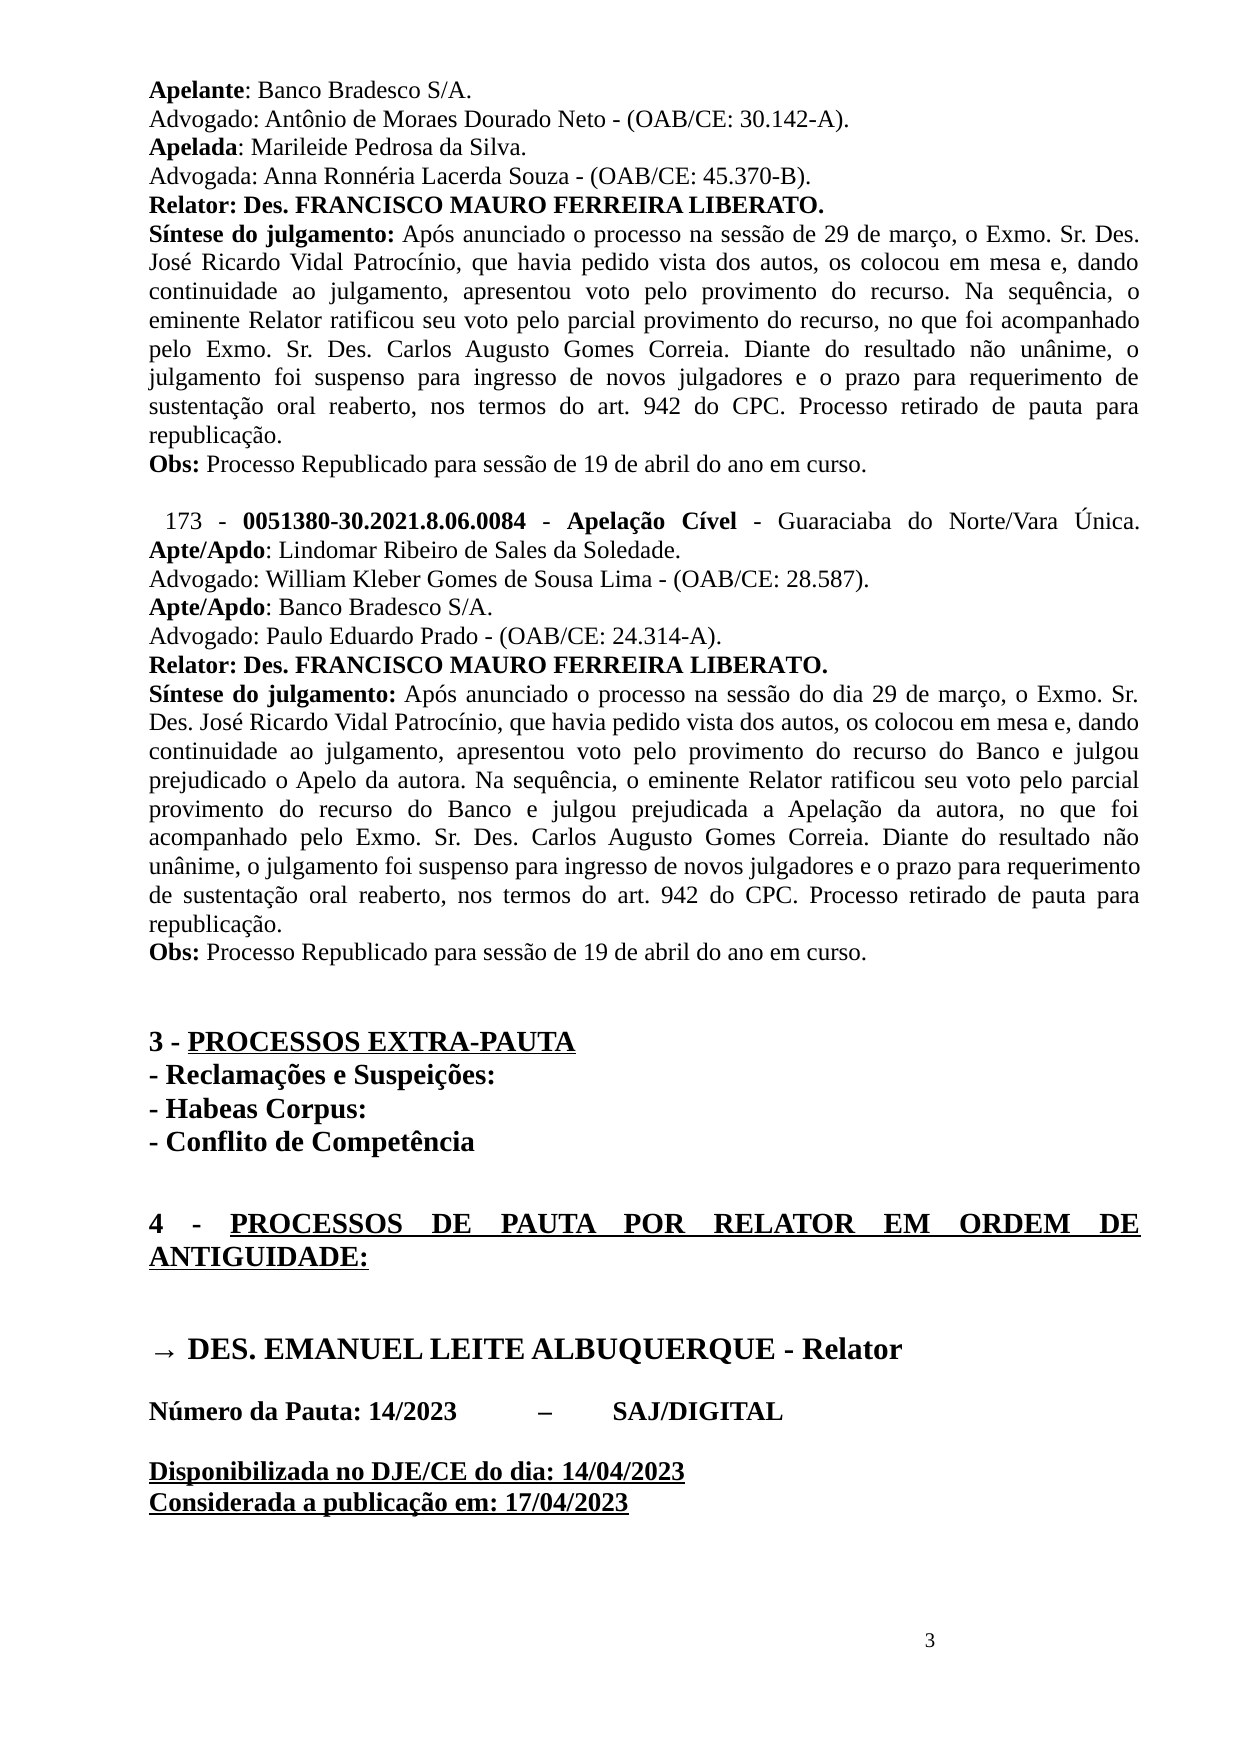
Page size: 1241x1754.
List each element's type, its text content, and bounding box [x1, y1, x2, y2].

text Advogado: William Kleber Gomes de Sousa Lima - (OAB/CE: 28.587). [148, 564, 1141, 592]
text Obs: Processo Republicado para sessão de 19 de abril do ano em curso. [148, 937, 1141, 966]
text 3 - PROCESSOS EXTRA-PAUTA [148, 1024, 1141, 1057]
text → DES. EMANUEL LEITE ALBUQUERQUE - Relator [148, 1331, 1141, 1367]
text Advogada: Anna Ronnéria Lacerda Souza - (OAB/CE: 45.370-B). [148, 161, 1141, 190]
text Número da Pauta: 14/2023 – SAJ/DIGITAL [148, 1395, 1141, 1426]
text Relator: Des. FRANCISCO MAURO FERREIRA LIBERATO. [148, 190, 1141, 219]
text Advogado: Antônio de Moraes Dourado Neto - (OAB/CE: 30.142-A). [148, 104, 1141, 132]
text Apelante: Banco Bradesco S/A. [148, 75, 1141, 104]
text Síntese do julgamento: Após anunciado o processo na sessão de 29 de março, o Exmo. Sr. Des. José Ricardo Vidal Patrocínio, que havia pedido vista dos autos, os colocou em mesa e, dando continuidade ao julgamento, apresentou voto pelo provimento do recurso. Na sequência, o eminente Relator ratificou seu voto pelo parcial provimento do recurso, no que foi acompanhado pelo Exmo. Sr. Des. Carlos Augusto Gomes Correia. Diante do resultado não unânime, o julgamento foi suspenso para ingresso de novos julgadores e o prazo para requerimento de sustentação oral reaberto, nos termos do art. 942 do CPC. Processo retirado de pauta para republicação. [148, 219, 1141, 449]
text Apte/Apdo: Banco Bradesco S/A. [148, 592, 1141, 621]
text - Habeas Corpus: [148, 1091, 1141, 1124]
text - Conflito de Competência [148, 1124, 1141, 1158]
text 4 - PROCESSOS DE PAUTA POR RELATOR EM ORDEM DE ANTIGUIDADE: [148, 1206, 1141, 1273]
text Advogado: Paulo Eduardo Prado - (OAB/CE: 24.314-A). [148, 621, 1141, 650]
text 173 - 0051380-30.2021.8.06.0084 - Apelação Cível - Guaraciaba do Norte/Vara Única. Apte/Apdo: Lindomar Ribeiro de Sales da Soledade. [148, 506, 1141, 564]
text Apelada: Marileide Pedrosa da Silva. [148, 132, 1141, 161]
text Síntese do julgamento: Após anunciado o processo na sessão do dia 29 de março, o Exmo. Sr. Des. José Ricardo Vidal Patrocínio, que havia pedido vista dos autos, os colocou em mesa e, dando continuidade ao julgamento, apresentou voto pelo provimento do recurso do Banco e julgou prejudicado o Apelo da autora. Na sequência, o eminente Relator ratificou seu voto pelo parcial provimento do recurso do Banco e julgou prejudicada a Apelação da autora, no que foi acompanhado pelo Exmo. Sr. Des. Carlos Augusto Gomes Correia. Diante do resultado não unânime, o julgamento foi suspenso para ingresso de novos julgadores e o prazo para requerimento de sustentação oral reaberto, nos termos do art. 942 do CPC. Processo retirado de pauta para republicação. [148, 679, 1141, 937]
text Considerada a publicação em: 17/04/2023 [148, 1486, 1141, 1517]
text Relator: Des. FRANCISCO MAURO FERREIRA LIBERATO. [148, 650, 1141, 679]
text - Reclamações e Suspeições: [148, 1057, 1141, 1091]
text Obs: Processo Republicado para sessão de 19 de abril do ano em curso. [148, 449, 1141, 477]
text Disponibilizada no DJE/CE do dia: 14/04/2023 [148, 1455, 1141, 1486]
